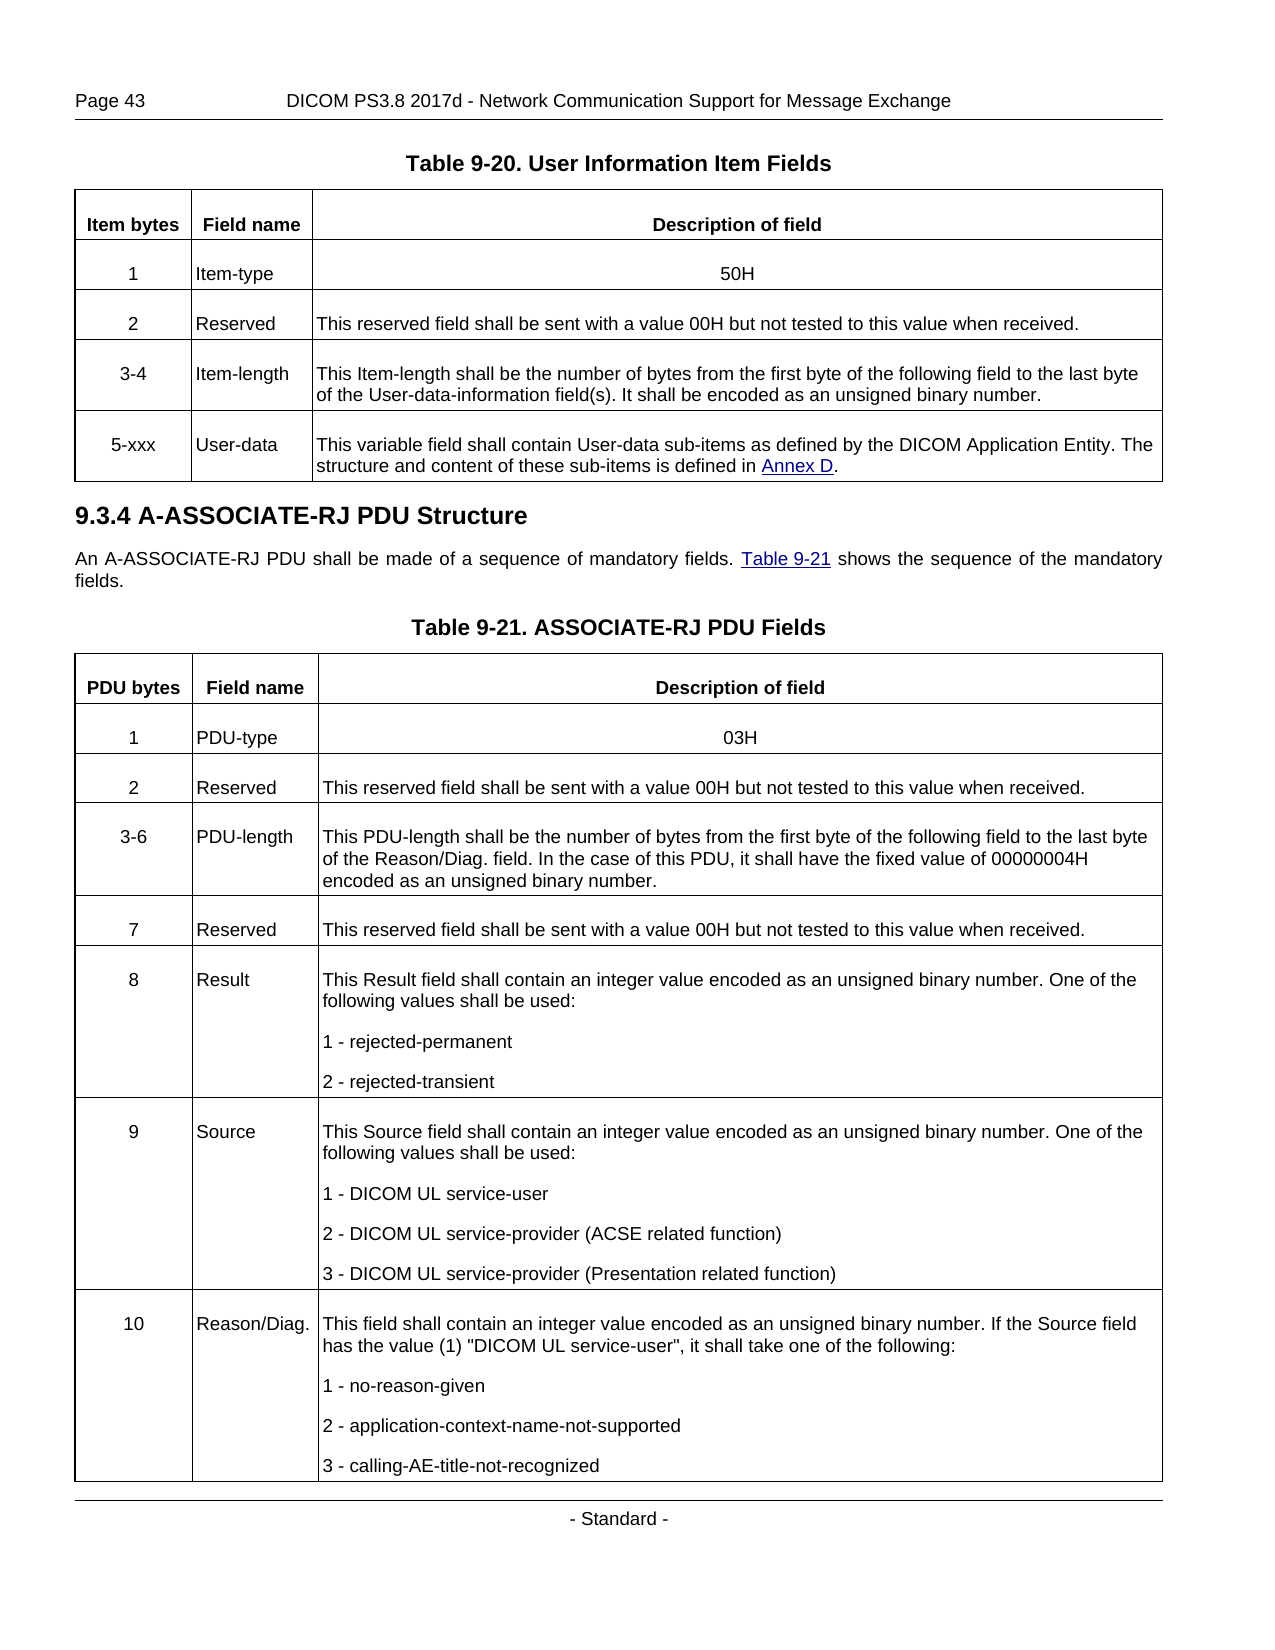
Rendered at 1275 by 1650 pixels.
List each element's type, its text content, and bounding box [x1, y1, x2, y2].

table_cell Item-length [192, 340, 312, 410]
table_header Field name [192, 190, 312, 239]
table_cell 03H [319, 704, 1162, 753]
text 9.3.4 A-ASSOCIATE-RJ PDU Structure [75, 501, 1162, 529]
table_cell 3-4 [76, 340, 191, 410]
table_cell 5-xxx [76, 411, 191, 481]
table_cell This field shall contain an integer value encoded as an unsigned binary number. If the Source field has the value (1) "DICOM UL service-user", it shall take one of the following: 1 - no-reason-given 2 - application-context-name-not-supported 3 - calling-AE-title-not-recognized [319, 1290, 1162, 1481]
table_cell 8 [76, 946, 192, 1097]
table_cell 9 [76, 1098, 192, 1289]
table_header Description of field [313, 190, 1162, 239]
table_cell This Source field shall contain an integer value encoded as an unsigned binary number. One of the following values shall be used: 1 - DICOM UL service-user 2 - DICOM UL service-provider (ACSE related function) 3 - DICOM UL service-provider (Presentation related function) [319, 1098, 1162, 1289]
table_header PDU bytes [76, 654, 192, 703]
table_cell Reason/Diag. [193, 1290, 318, 1481]
table_cell 1 [76, 704, 192, 753]
table_cell This Result field shall contain an integer value encoded as an unsigned binary number. One of the following values shall be used: 1 - rejected-permanent 2 - rejected-transient [319, 946, 1162, 1097]
table_header Description of field [319, 654, 1162, 703]
table_cell PDU-type [193, 704, 318, 753]
table_cell Reserved [192, 290, 312, 338]
table_cell 7 [76, 896, 192, 945]
table_cell User-data [192, 411, 312, 481]
table_cell This reserved field shall be sent with a value 00H but not tested to this value when received. [313, 290, 1162, 338]
table_cell Reserved [193, 754, 318, 802]
table_cell 10 [76, 1290, 192, 1481]
table_cell This PDU-length shall be the number of bytes from the first byte of the following field to the last byte of the Reason/Diag. field. In the case of this PDU, it shall have the fixed value of 00000004H encoded as an unsigned binary number. [319, 803, 1162, 895]
table_cell This Item-length shall be the number of bytes from the first byte of the following field to the last byte of the User-data-information field(s). It shall be encoded as an unsigned binary number. [313, 340, 1162, 410]
table_cell Source [193, 1098, 318, 1289]
table_cell 2 [76, 290, 191, 338]
table_cell This reserved field shall be sent with a value 00H but not tested to this value when received. [319, 754, 1162, 802]
table_cell This variable field shall contain User-data sub-items as defined by the DICOM Application Entity. The structure and content of these sub-items is defined in Annex D. [313, 411, 1162, 481]
text An A-ASSOCIATE-RJ PDU shall be made of a sequence of mandatory fields. Table 9-21 shows the sequence of the mandatory fields. [75, 548, 1162, 591]
text Table 9-21. ASSOCIATE-RJ PDU Fields [75, 614, 1162, 640]
text Table 9-20. User Information Item Fields [75, 150, 1162, 176]
table_cell 2 [76, 754, 192, 802]
table_cell This reserved field shall be sent with a value 00H but not tested to this value when received. [319, 896, 1162, 945]
table_cell 1 [76, 240, 191, 289]
table_cell Item-type [192, 240, 312, 289]
table_header Field name [193, 654, 318, 703]
table_cell Result [193, 946, 318, 1097]
table_cell PDU-length [193, 803, 318, 895]
table_cell Reserved [193, 896, 318, 945]
table_cell 3-6 [76, 803, 192, 895]
table_header Item bytes [76, 190, 191, 239]
table_cell 50H [313, 240, 1162, 289]
